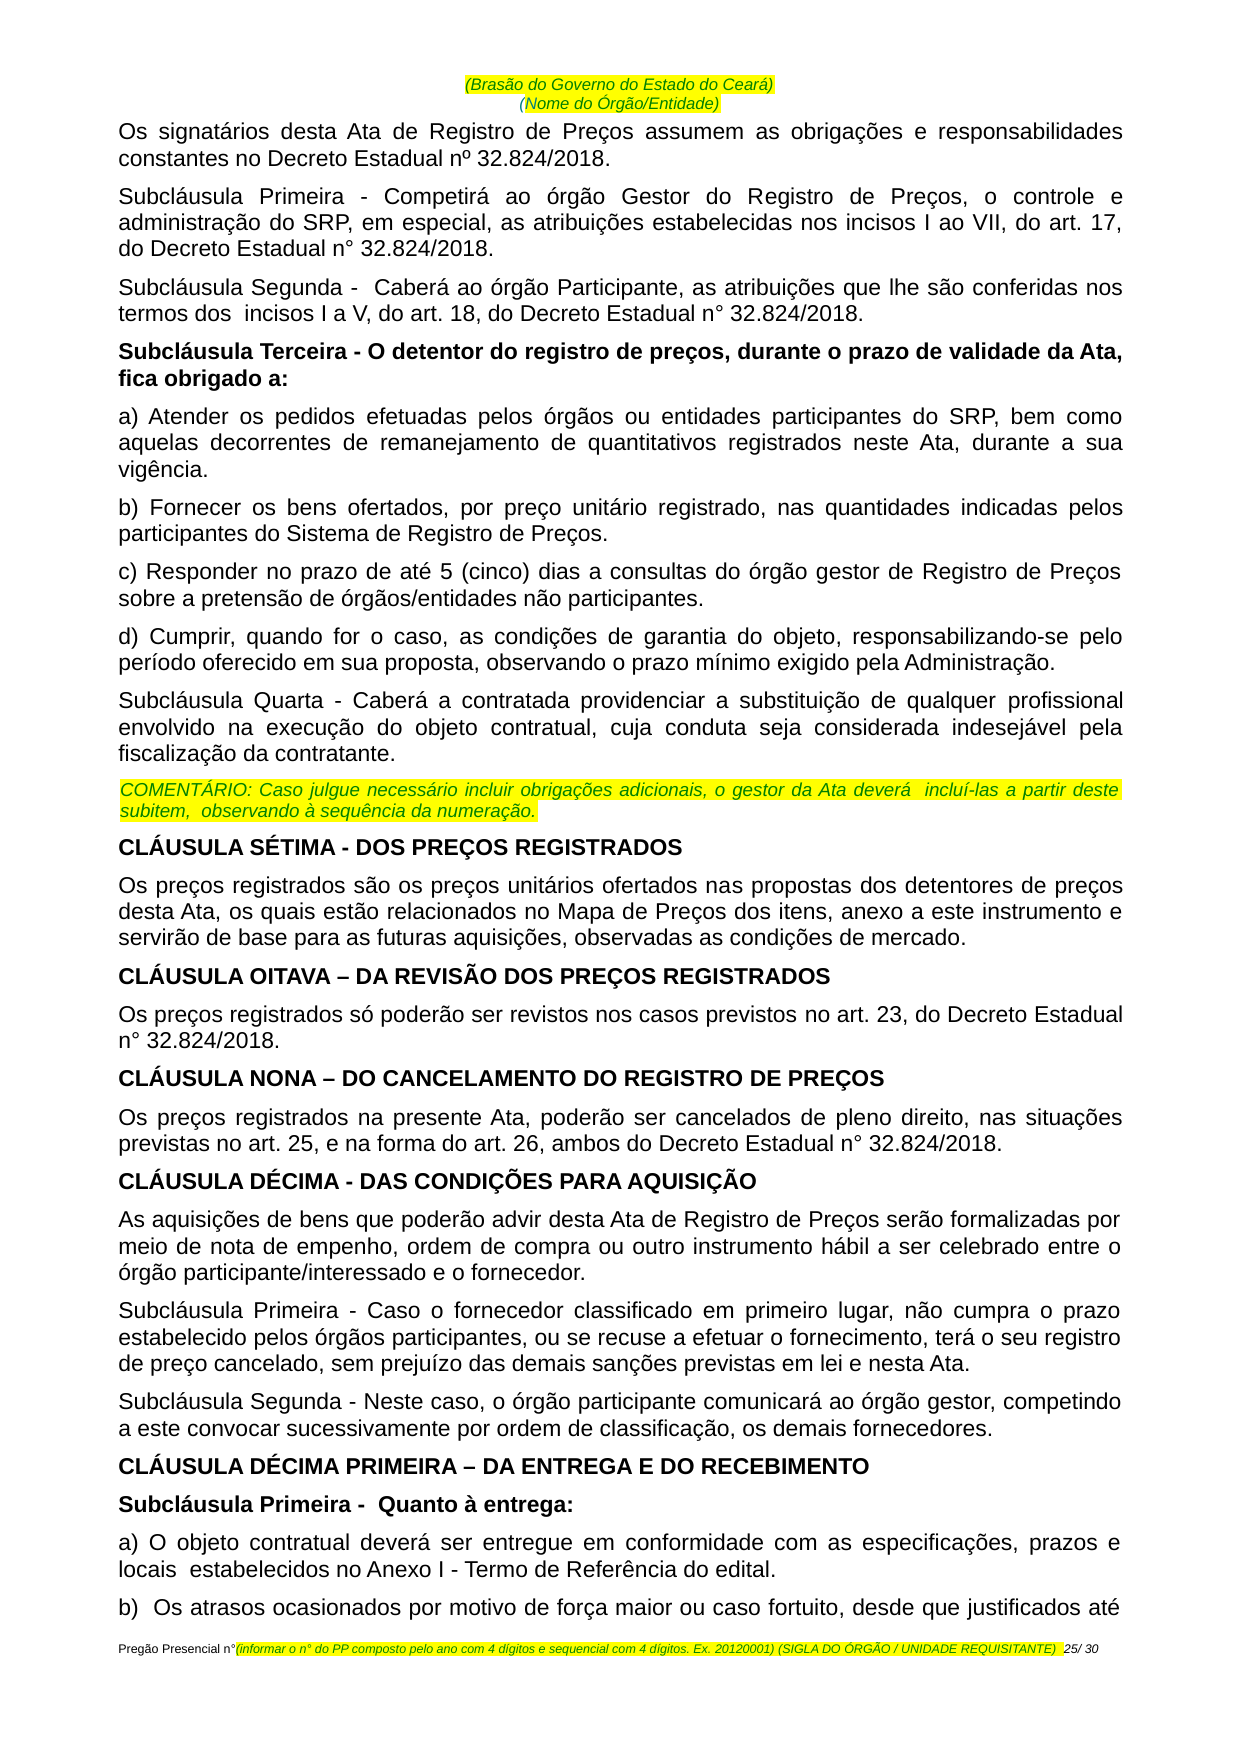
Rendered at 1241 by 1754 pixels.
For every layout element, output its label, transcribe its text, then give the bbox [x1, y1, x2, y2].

text Os signatários desta Ata de Registro de Preços assumem as obrigações e responsabilidades constantes no Decreto Estadual nº 32.824/2018. [118, 118, 1123, 171]
text Os preços registrados são os preços unitários ofertados nas propostas dos detentores de preços desta Ata, os quais estão relacionados no Mapa de Preços dos itens, anexo a este instrumento e servirão de base para as futuras aquisições, observadas as condições de mercado. [118, 872, 1123, 951]
text Subcláusula Primeira - Caso o fornecedor classificado em primeiro lugar, não cumpra o prazo estabelecido pelos órgãos participantes, ou se recuse a efetuar o fornecimento, terá o seu registro de preço cancelado, sem prejuízo das demais sanções previstas em lei e nesta Ata. [118, 1297, 1122, 1376]
text COMENTÁRIO: Caso julgue necessário incluir obrigações adicionais, o gestor da Ata deverá incluí-las a partir deste subitem, observando à sequência da numeração. [120, 778, 1122, 822]
text c) Responder no prazo de até 5 (cinco) dias a consultas do órgão gestor de Registro de Preços sobre a pretensão de órgãos/entidades não participantes. [118, 558, 1122, 611]
text Subcláusula Primeira - Quanto à entrega: [118, 1491, 1122, 1517]
text b) Fornecer os bens ofertados, por preço unitário registrado, nas quantidades indicadas pelos participantes do Sistema de Registro de Preços. [118, 494, 1123, 546]
text Subcláusula Primeira - Competirá ao órgão Gestor do Registro de Preços, o controle e administração do SRP, em especial, as atribuições estabelecidas nos incisos I ao VII, do art. 17, do Decreto Estadual n° 32.824/2018. [118, 183, 1123, 262]
text As aquisições de bens que poderão advir desta Ata de Registro de Preços serão formalizadas por meio de nota de empenho, ordem de compra ou outro instrumento hábil a ser celebrado entre o órgão participante/interessado e o fornecedor. [118, 1206, 1122, 1286]
text b) Os atrasos ocasionados por motivo de força maior ou caso fortuito, desde que justificados até [118, 1594, 1122, 1620]
text Os preços registrados na presente Ata, poderão ser cancelados de pleno direito, nas situações previstas no art. 25, e na forma do art. 26, ambos do Decreto Estadual n° 32.824/2018. [118, 1104, 1123, 1156]
text a) O objeto contratual deverá ser entregue em conformidade com as especificações, prazos e locais estabelecidos no Anexo I - Termo de Referência do edital. [118, 1529, 1122, 1582]
text Subcláusula Segunda - Neste caso, o órgão participante comunicará ao órgão gestor, competindo a este convocar sucessivamente por ordem de classificação, os demais fornecedores. [118, 1388, 1122, 1441]
text Subcláusula Quarta - Caberá a contratada providenciar a substituição de qualquer profissional envolvido na execução do objeto contratual, cuja conduta seja considerada indesejável pela fiscalização da contratante. [118, 687, 1123, 767]
subtitle CLÁUSULA NONA – DO CANCELAMENTO DO REGISTRO DE PREÇOS [118, 1065, 1122, 1092]
text Subcláusula Segunda - Caberá ao órgão Participante, as atribuições que lhe são conferidas nos termos dos incisos I a V, do art. 18, do Decreto Estadual n° 32.824/2018. [118, 274, 1123, 326]
text CLÁUSULA SÉTIMA - DOS PREÇOS REGISTRADOS [118, 833, 1123, 860]
text Os preços registrados só poderão ser revistos nos casos previstos no art. 23, do Decreto Estadual n° 32.824/2018. [118, 1001, 1123, 1053]
text CLÁUSULA DÉCIMA - DAS CONDIÇÕES PARA AQUISIÇÃO [118, 1168, 1122, 1194]
text Subcláusula Terceira - O detentor do registro de preços, durante o prazo de validade da Ata, fica obrigado a: [118, 338, 1123, 391]
text CLÁUSULA DÉCIMA PRIMEIRA – DA ENTREGA E DO RECEBIMENTO [118, 1453, 1122, 1479]
text a) Atender os pedidos efetuadas pelos órgãos ou entidades participantes do SRP, bem como aquelas decorrentes de remanejamento de quantitativos registrados neste Ata, durante a sua vigência. [118, 403, 1123, 482]
text CLÁUSULA OITAVA – DA REVISÃO DOS PREÇOS REGISTRADOS [118, 963, 1123, 989]
text d) Cumprir, quando for o caso, as condições de garantia do objeto, responsabilizando-se pelo período oferecido em sua proposta, observando o prazo mínimo exigido pela Administração. [118, 623, 1123, 676]
